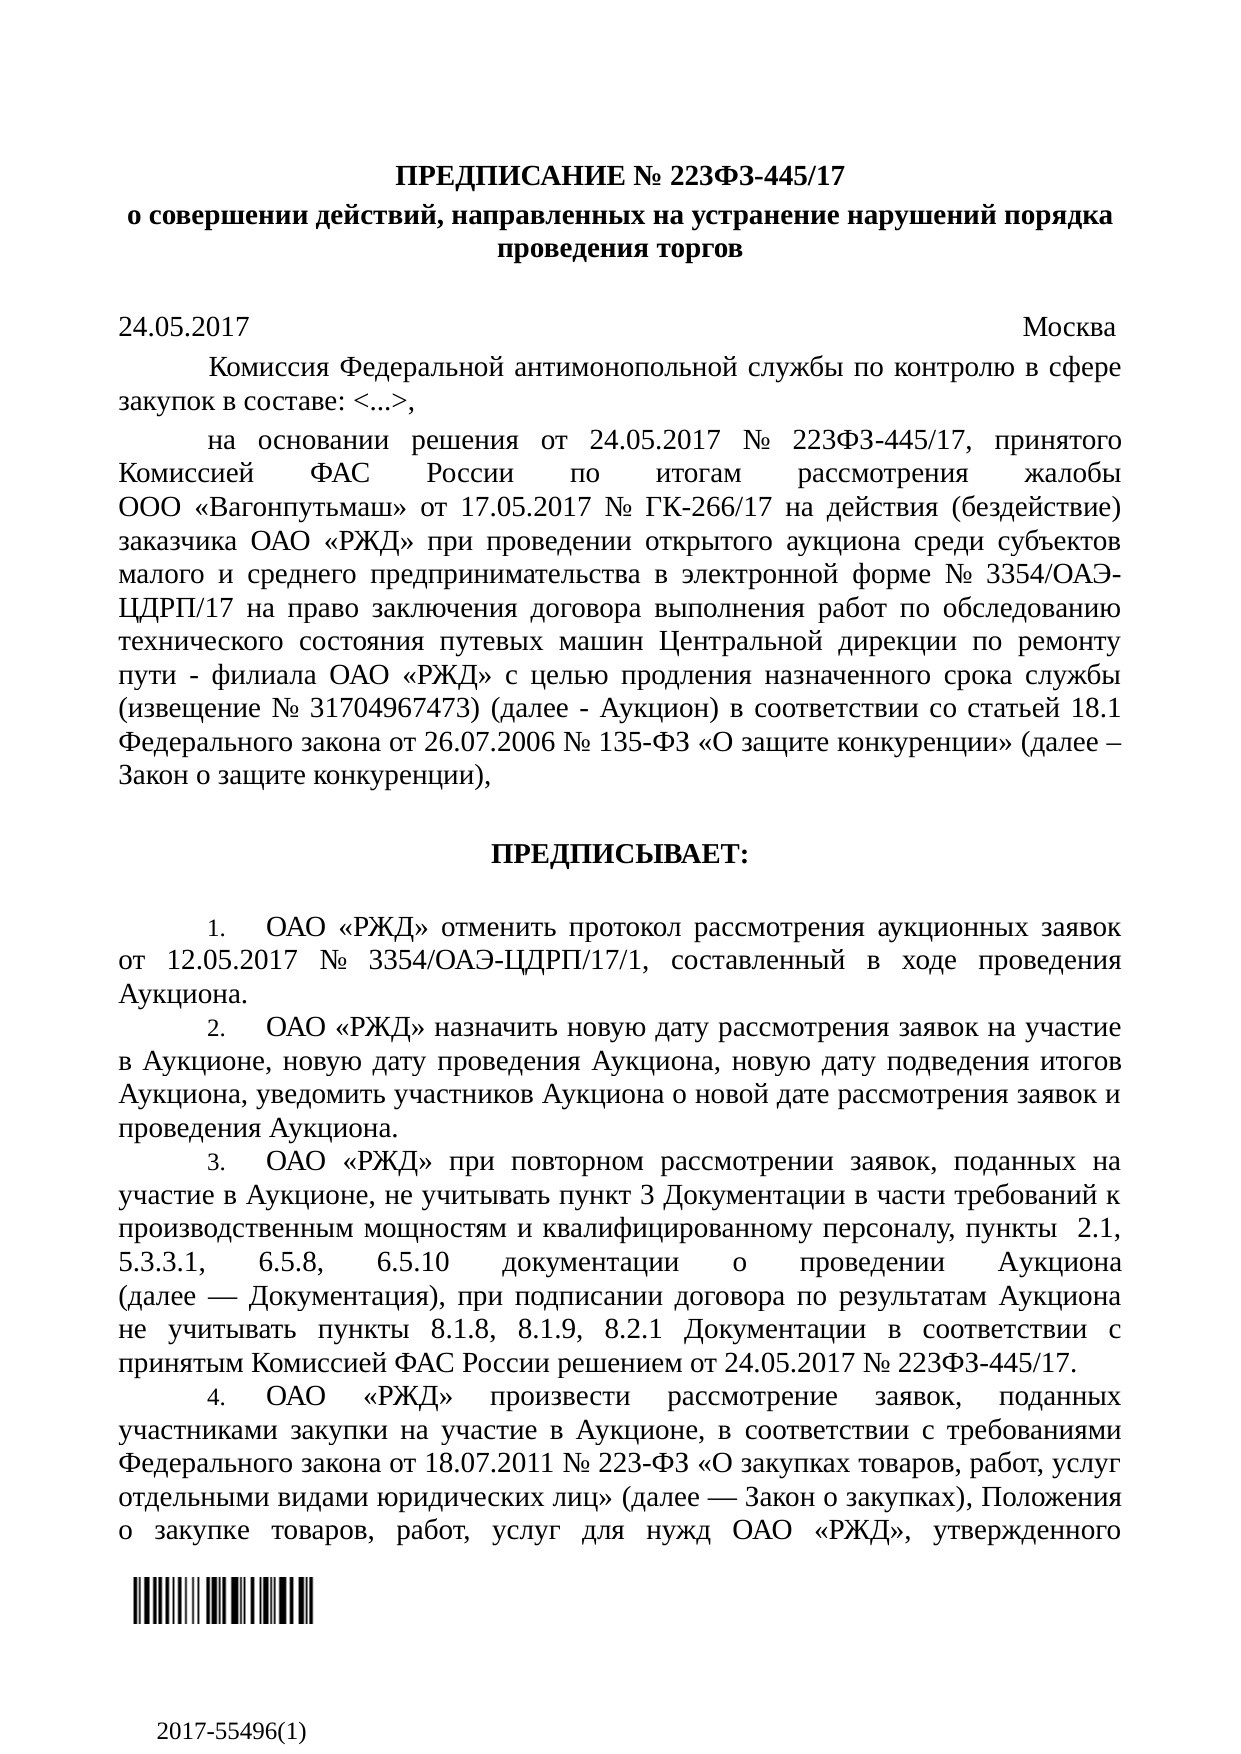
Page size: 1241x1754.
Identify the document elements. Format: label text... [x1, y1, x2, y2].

list ОАО «РЖД» при повторном рассмотрении заявок, поданных на участие в Аукционе, не учитывать пункт 3 Документации в части требований к производственным мощностям и квалифицированному персоналу, пункты 2.1, 5.3.3.1, 6.5.8, 6.5.10 документации о проведении Аукциона (далее — Документация), при подписании договора по результатам Аукциона не учитывать пункты 8.1.8, 8.1.9, 8.2.1 Документации в соответствии с принятым Комиссией ФАС России решением от 24.05.2017 № 223ФЗ-445/17. [118, 1143, 1122, 1378]
picture [118, 1577, 331, 1624]
text на основании решения от 24.05.2017 № 223ФЗ-445/17, принятого Комиссией ФАС России по итогам рассмотрения жалобы ООО «Вагонпутьмаш» от 17.05.2017 № ГК-266/17 на действия (бездействие) заказчика ОАО «РЖД» при проведении открытого аукциона среди субъектов малого и среднего предпринимательства в электронной форме № 3354/ОАЭ-ЦДРП/17 на право заключения договора выполнения работ по обследованию технического состояния путевых машин Центральной дирекции по ремонту пути - филиала ОАО «РЖД» с целью продления назначенного срока службы (извещение № 31704967473) (далее - Аукцион) в соответствии со статьей 18.1 Федерального закона от 26.07.2006 № 135-ФЗ «О защите конкуренции» (далее – Закон о защите конкуренции), [118, 422, 1122, 791]
text ПРЕДПИСЫВАЕТ: [118, 836, 1122, 869]
text о совершении действий, направленных на устранение нарушений порядка проведения торгов [118, 197, 1122, 264]
list ОАО «РЖД» назначить новую дату рассмотрения заявок на участие в Аукционе, новую дату проведения Аукциона, новую дату подведения итогов Аукциона, уведомить участников Аукциона о новой дате рассмотрения заявок и проведения Аукциона. [118, 1009, 1122, 1143]
list ОАО «РЖД» произвести рассмотрение заявок, поданных участниками закупки на участие в Аукционе, в соответствии с требованиями Федерального закона от 18.07.2011 № 223-ФЗ «О закупках товаров, работ, услуг отдельными видами юридических лиц» (далее — Закон о закупках), Положения о закупке товаров, работ, услуг для нужд ОАО «РЖД», утвержденного [118, 1378, 1122, 1546]
text Комиссия Федеральной антимонопольной службы по контролю в сфере закупок в составе: <...>, [118, 349, 1122, 416]
text ПРЕДПИСАНИЕ № 223ФЗ-445/17 [118, 158, 1122, 191]
list ОАО «РЖД» отменить протокол рассмотрения аукционных заявок от 12.05.2017 № 3354/ОАЭ-ЦДРП/17/1, составленный в ходе проведения Аукциона. [118, 909, 1122, 1009]
text 24.05.2017 Москва [118, 309, 1122, 343]
